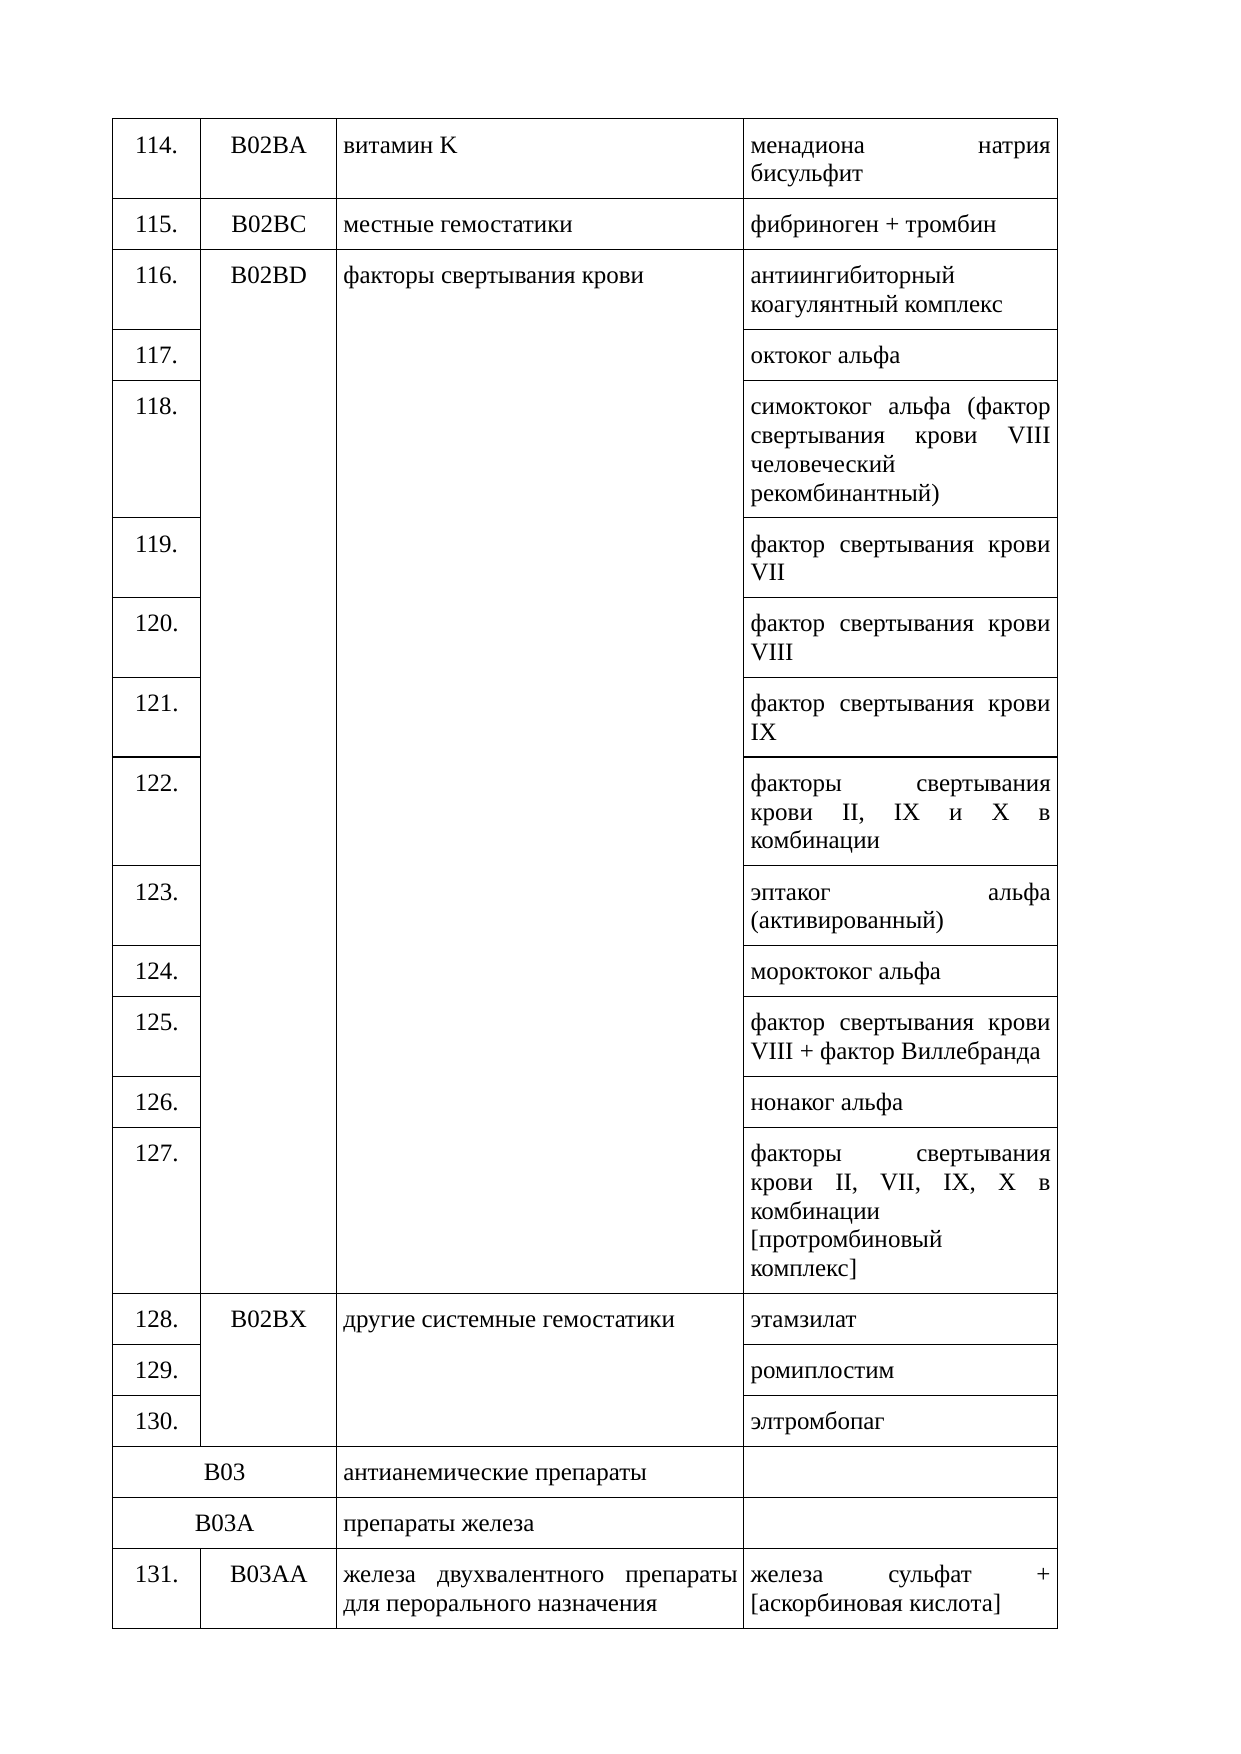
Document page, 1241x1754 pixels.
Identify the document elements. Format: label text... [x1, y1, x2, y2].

table_cell фактор свертывания крови IX [744, 678, 1057, 756]
table_cell этамзилат [744, 1294, 1057, 1344]
table_cell антиингибиторный коагулянтный комплекс [744, 250, 1057, 329]
table_cell 127. [113, 1128, 200, 1293]
table_cell B03AA [201, 1549, 336, 1628]
table_cell [744, 1447, 1057, 1497]
table_cell октоког альфа [744, 330, 1057, 380]
table_cell B02BA [201, 119, 336, 198]
table_cell фактор свертывания крови VII [744, 518, 1057, 597]
table_cell B03 [113, 1447, 336, 1497]
table_cell 121. [113, 678, 200, 756]
table_cell B03A [113, 1498, 336, 1548]
table_cell 115. [113, 199, 200, 249]
table_cell антианемические препараты [337, 1447, 743, 1497]
table_cell нонаког альфа [744, 1077, 1057, 1127]
table_cell 117. [113, 330, 200, 380]
table_cell 116. [113, 250, 200, 329]
table_cell ромиплостим [744, 1345, 1057, 1395]
table_cell 125. [113, 997, 200, 1076]
table_cell 129. [113, 1345, 200, 1395]
table_cell 130. [113, 1396, 200, 1446]
table_cell менадиона натрия бисульфит [744, 119, 1057, 198]
table_cell витамин K [337, 119, 743, 198]
table_cell B02BX [201, 1294, 336, 1446]
table_cell 120. [113, 598, 200, 677]
table_cell 122. [113, 758, 200, 865]
table_cell эптаког альфа (активированный) [744, 866, 1057, 945]
table_cell факторы свертывания крови II, VII, IX, X в комбинации [протромбиновый комплекс] [744, 1128, 1057, 1293]
table_cell 126. [113, 1077, 200, 1127]
table_cell 114. [113, 119, 200, 198]
table_cell мороктоког альфа [744, 946, 1057, 996]
table_cell фактор свертывания крови VIII [744, 598, 1057, 677]
table_cell 123. [113, 866, 200, 945]
table_cell 124. [113, 946, 200, 996]
table_cell 128. [113, 1294, 200, 1344]
table_cell железа сульфат + [аскорбиновая кислота] [744, 1549, 1057, 1628]
table_cell 118. [113, 381, 200, 517]
table_cell фактор свертывания крови VIII + фактор Виллебранда [744, 997, 1057, 1076]
table_cell факторы свертывания крови II, IX и X в комбинации [744, 758, 1057, 865]
table_cell препараты железа [337, 1498, 743, 1548]
table_cell B02BD [201, 250, 336, 1293]
table_cell 119. [113, 518, 200, 597]
table_cell 131. [113, 1549, 200, 1628]
table_cell местные гемостатики [337, 199, 743, 249]
table_cell [744, 1498, 1057, 1548]
table_cell B02BC [201, 199, 336, 249]
table_cell железа двухвалентного препараты для перорального назначения [337, 1549, 743, 1628]
table_cell элтромбопаг [744, 1396, 1057, 1446]
table_cell симоктоког альфа (фактор свертывания крови VIII человеческий рекомбинантный) [744, 381, 1057, 517]
table_cell фибриноген + тромбин [744, 199, 1057, 249]
table_cell факторы свертывания крови [337, 250, 743, 1293]
table_cell другие системные гемостатики [337, 1294, 743, 1446]
